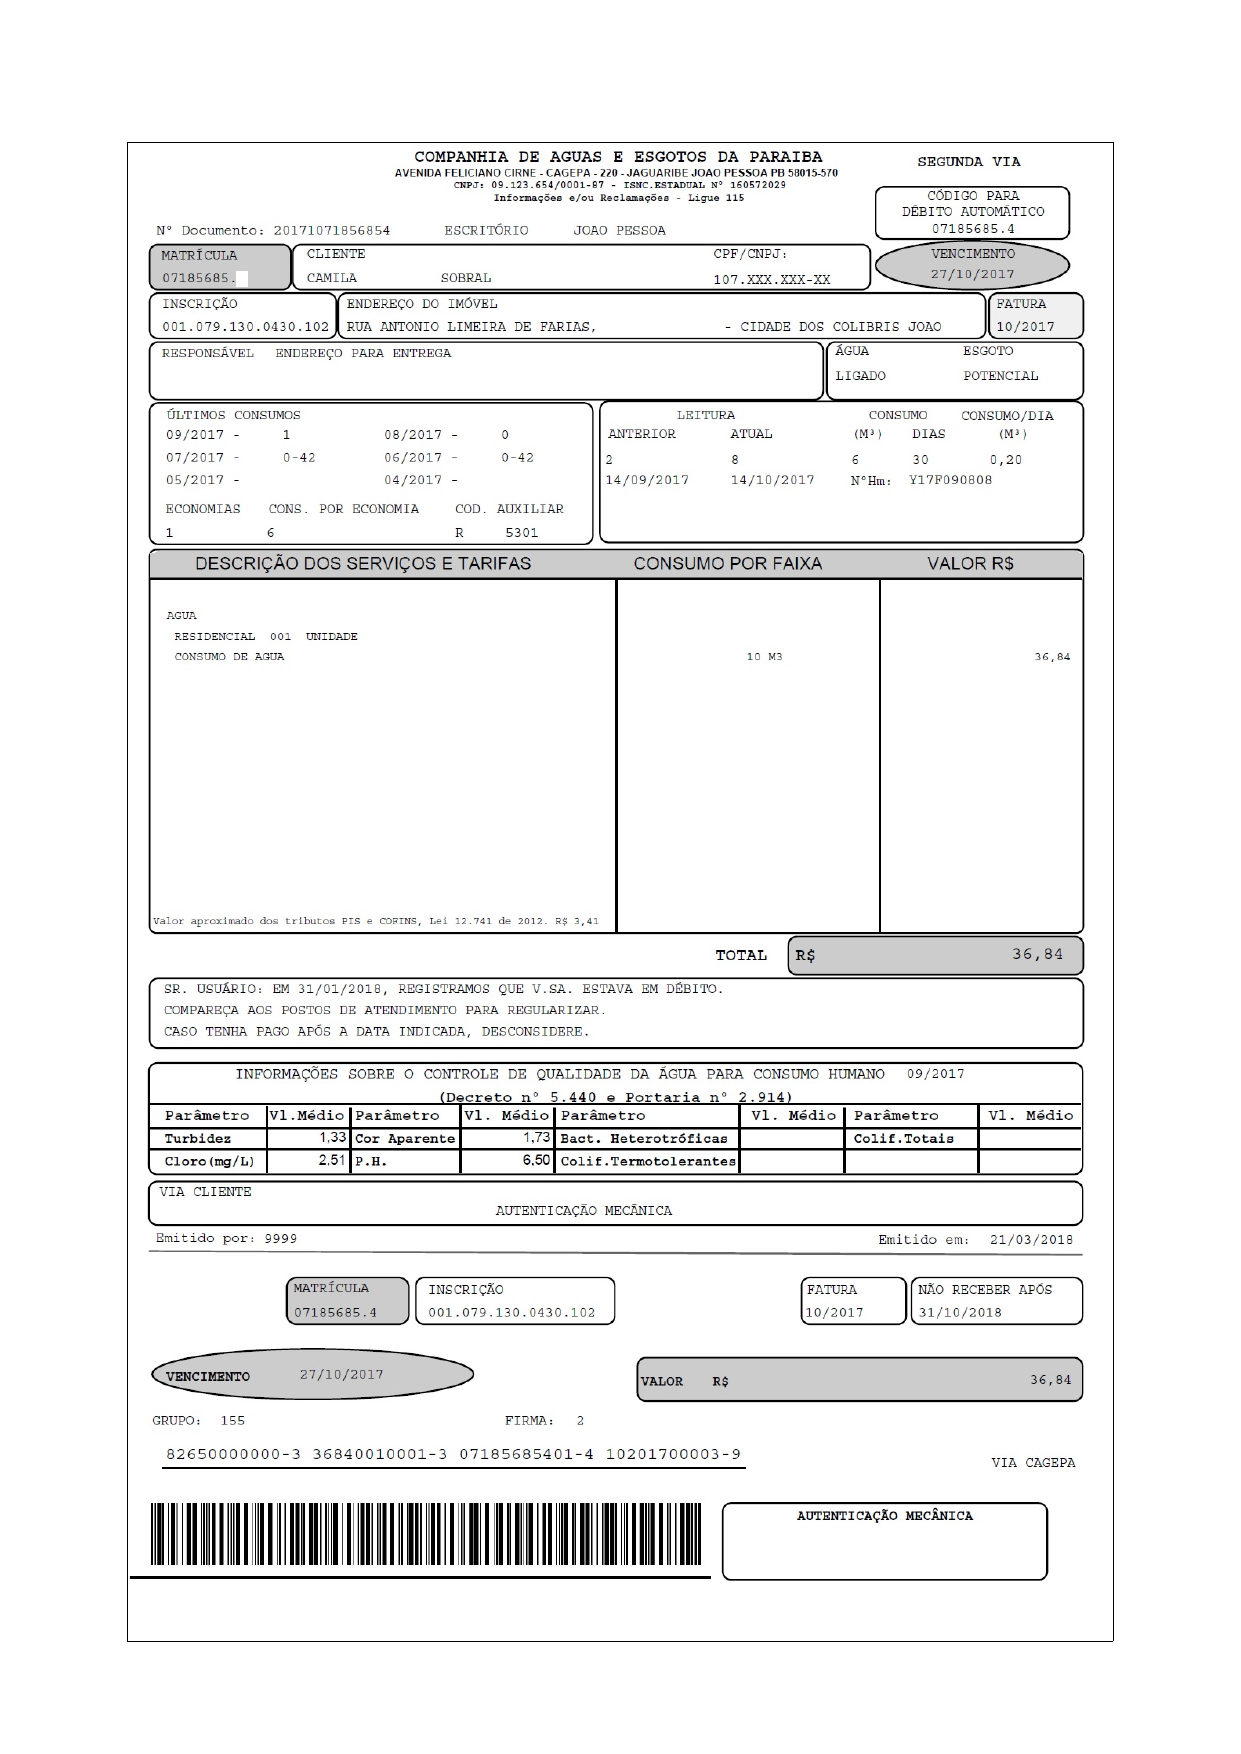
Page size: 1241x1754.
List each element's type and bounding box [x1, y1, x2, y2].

picture [129, 144, 1111, 1609]
table_header [128, 143, 1113, 1641]
